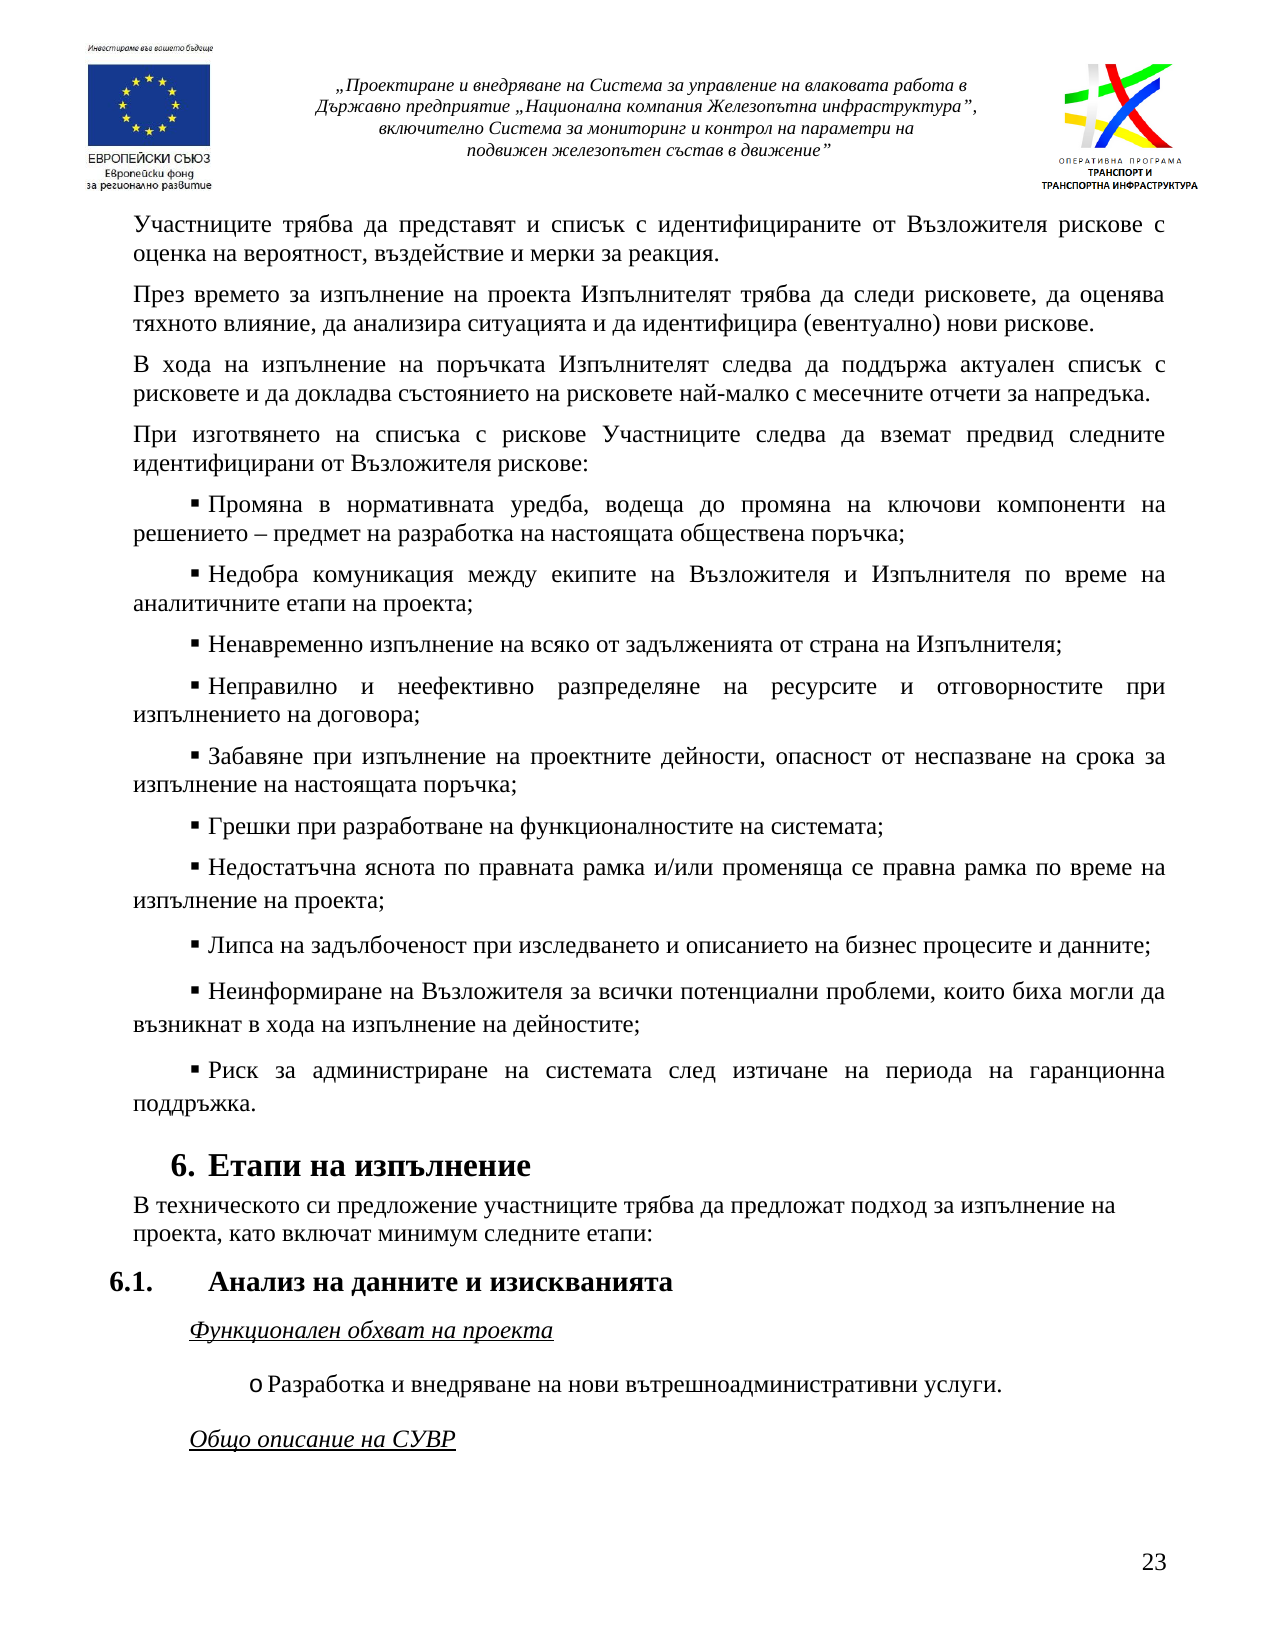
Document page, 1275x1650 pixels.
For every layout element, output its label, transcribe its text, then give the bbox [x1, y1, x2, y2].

list Разработка и внедряване на нови вътрешноадминистративни услуги. [192, 1369, 1167, 1399]
text Функционален обхват на проекта [133, 1315, 1167, 1344]
subtitle Анализ на данните и изискванията [109, 1264, 1167, 1297]
text При изготвянето на списъка с рискове Участниците следва да вземат предвид следните идентифицирани от Възложителя рискове: [133, 419, 1167, 477]
text През времето за изпълнение на проекта Изпълнителят трябва да следи рисковете, да оценява тяхното влияние, да анализира ситуацията и да идентифицира (евентуално) нови рискове. [133, 279, 1167, 337]
list Недобра комуникация между екипите на Възложителя и Изпълнителя по време на аналитичните етапи на проекта; [133, 559, 1167, 617]
list Неправилно и неефективно разпределяне на ресурсите и отговорностите при изпълнението на договора; [133, 671, 1167, 728]
text Участниците трябва да представят и списък с идентифицираните от Възложителя рискове с оценка на вероятност, въздействие и мерки за реакция. [133, 209, 1167, 267]
list Забавяне при изпълнение на проектните дейности, опасност от неспазване на срока за изпълнение на настоящата поръчка; [133, 741, 1167, 798]
text Общо описание на СУВР [133, 1424, 1167, 1453]
list Недостатъчна яснота по правната рамка и/или променяща се правна рамка по време на изпълнение на проекта; [133, 852, 1167, 914]
list Неинформиране на Възложителя за всички потенциални проблеми, които биха могли да възникнат в хода на изпълнение на дейностите; [133, 976, 1167, 1038]
subtitle Етапи на изпълнение [170, 1146, 1167, 1184]
list Липса на задълбоченост при изследването и описанието на бизнес процесите и данните; [133, 931, 1167, 959]
list Риск за администриране на системата след изтичане на периода на гаранционна поддръжка. [133, 1055, 1167, 1116]
list Ненавременно изпълнение на всяко от задълженията от страна на Изпълнителя; [133, 629, 1167, 658]
list Промяна в нормативната уредба, водеща до промяна на ключови компоненти на решението – предмет на разработка на настоящата обществена поръчка; [133, 489, 1167, 547]
list Грешки при разработване на функционалностите на системата; [133, 811, 1167, 839]
text В хода на изпълнение на поръчката Изпълнителят следва да поддържа актуален списък с рисковете и да докладва състоянието на рисковете най-малко с месечните отчети за напредъка. [133, 349, 1167, 407]
text В техническото си предложение участниците трябва да предложат подход за изпълнение на проекта, като включат минимум следните етапи: [133, 1190, 1167, 1247]
